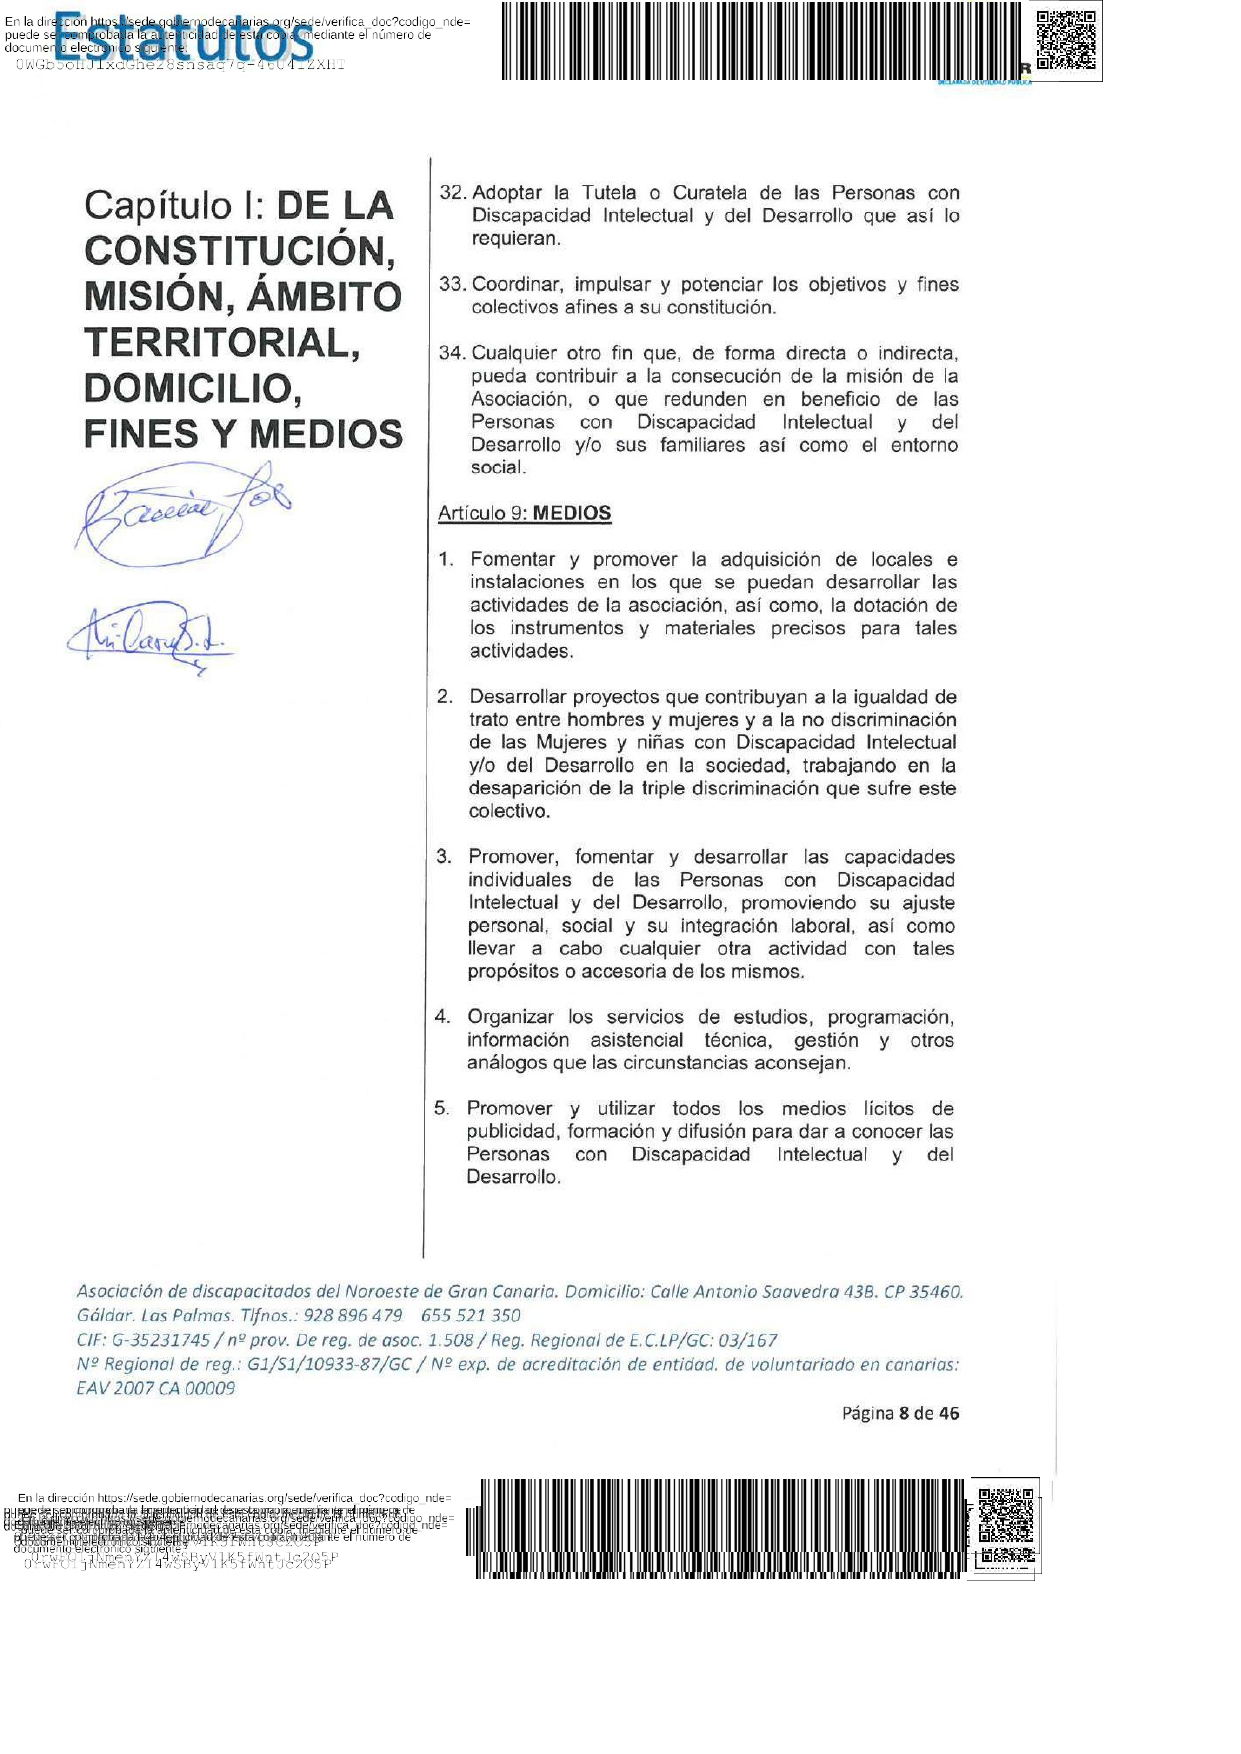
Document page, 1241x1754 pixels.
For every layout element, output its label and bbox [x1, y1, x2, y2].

picture [0, 0, 1103, 1581]
